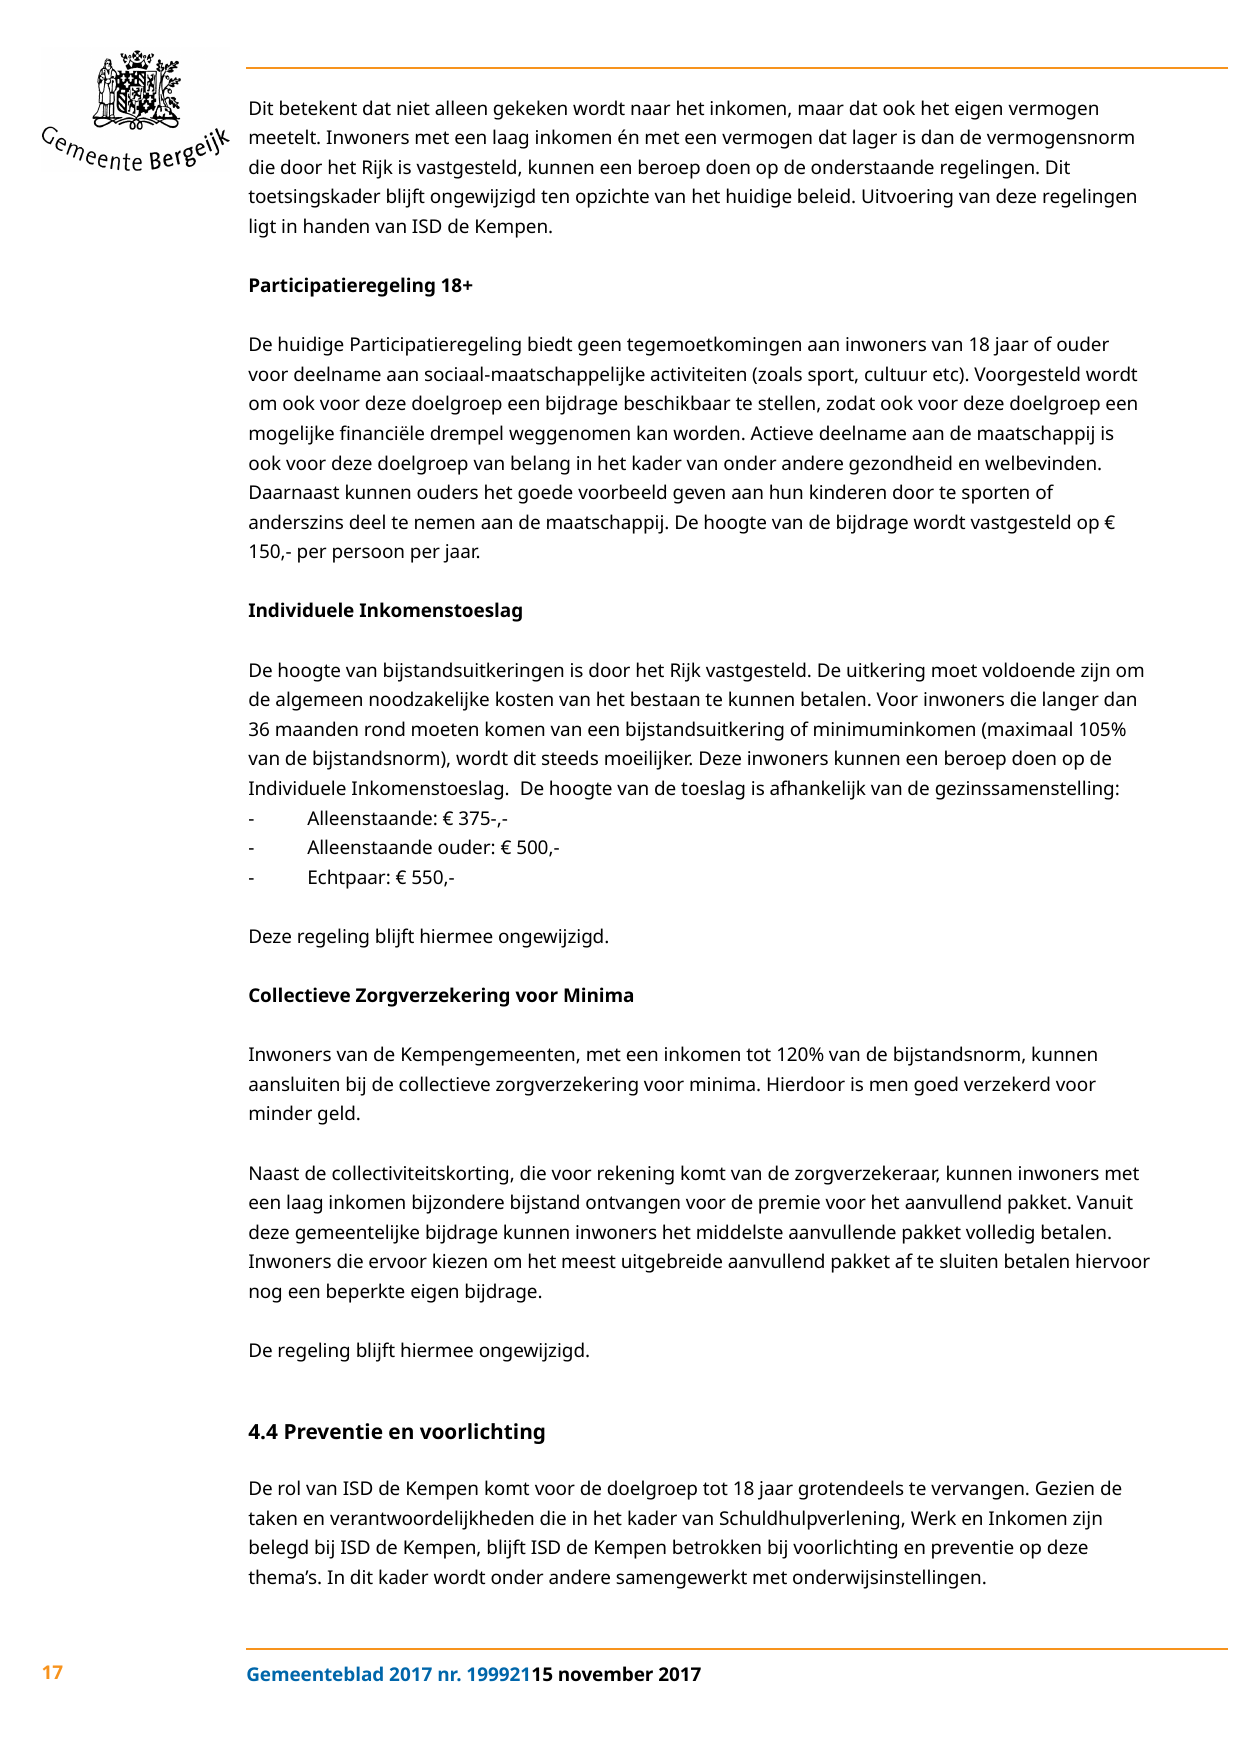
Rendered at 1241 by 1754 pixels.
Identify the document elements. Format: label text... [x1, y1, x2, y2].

picture [41, 47, 231, 172]
text 4.4 Preventie en voorlichting [248, 1417, 1152, 1446]
text Naast de collectiviteitskorting, die voor rekening komt van de zorgverzekeraar, kunnen inwoners met een laag inkomen bijzondere bijstand ontvangen voor de premie voor het aanvullend pakket. Vanuit deze gemeentelijke bijdrage kunnen inwoners het middelste aanvullende pakket volledig betalen. Inwoners die ervoor kiezen om het meest uitgebreide aanvullend pakket af te sluiten betalen hiervoor nog een beperkte eigen bijdrage. [248, 1160, 1152, 1304]
list Alleenstaande: € 375-,- [248, 805, 1152, 831]
text Individuele Inkomenstoeslag [248, 598, 1152, 623]
list Alleenstaande ouder: € 500,- [248, 834, 1152, 860]
text Participatieregeling 18+ [248, 272, 1152, 298]
text Inwoners van de Kempengemeenten, met een inkomen tot 120% van de bijstandsnorm, kunnen aansluiten bij de collectieve zorgverzekering voor minima. Hierdoor is men goed verzekerd voor minder geld. [248, 1041, 1152, 1126]
text Dit betekent dat niet alleen gekeken wordt naar het inkomen, maar dat ook het eigen vermogen meetelt. Inwoners met een laag inkomen én met een vermogen dat lager is dan de vermogensnorm die door het Rijk is vastgesteld, kunnen een beroep doen op de onderstaande regelingen. Dit toetsingskader blijft ongewijzigd ten opzichte van het huidige beleid. Uitvoering van deze regelingen ligt in handen van ISD de Kempen. [248, 95, 1152, 239]
text Collectieve Zorgverzekering voor Minima [248, 982, 1152, 1008]
text De huidige Participatieregeling biedt geen tegemoetkomingen aan inwoners van 18 jaar of ouder voor deelname aan sociaal-maatschappelijke activiteiten (zoals sport, cultuur etc). Voorgesteld wordt om ook voor deze doelgroep een bijdrage beschikbaar te stellen, zodat ook voor deze doelgroep een mogelijke financiële drempel weggenomen kan worden. Actieve deelname aan de maatschappij is ook voor deze doelgroep van belang in het kader van onder andere gezondheid en welbevinden. Daarnaast kunnen ouders het goede voorbeeld geven aan hun kinderen door te sporten of anderszins deel te nemen aan de maatschappij. De hoogte van de bijdrage wordt vastgesteld op € 150,- per persoon per jaar. [248, 331, 1152, 564]
text Deze regeling blijft hiermee ongewijzigd. [248, 923, 1152, 949]
text De hoogte van bijstandsuitkeringen is door het Rijk vastgesteld. De uitkering moet voldoende zijn om de algemeen noodzakelijke kosten van het bestaan te kunnen betalen. Voor inwoners die langer dan 36 maanden rond moeten komen van een bijstandsuitkering of minimuminkomen (maximaal 105% van de bijstandsnorm), wordt dit steeds moeilijker. Deze inwoners kunnen een beroep doen op de Individuele Inkomenstoeslag. De hoogte van de toeslag is afhankelijk van de gezinssamenstelling: [248, 657, 1152, 801]
text De rol van ISD de Kempen komt voor de doelgroep tot 18 jaar grotendeels te vervangen. Gezien de taken en verantwoordelijkheden die in het kader van Schuldhulpverlening, Werk en Inkomen zijn belegd bij ISD de Kempen, blijft ISD de Kempen betrokken bij voorlichting en preventie op deze thema’s. In dit kader wordt onder andere samengewerkt met onderwijsinstellingen. [248, 1475, 1152, 1590]
text De regeling blijft hiermee ongewijzigd. [248, 1337, 1152, 1363]
list Echtpaar: € 550,- [248, 864, 1152, 890]
